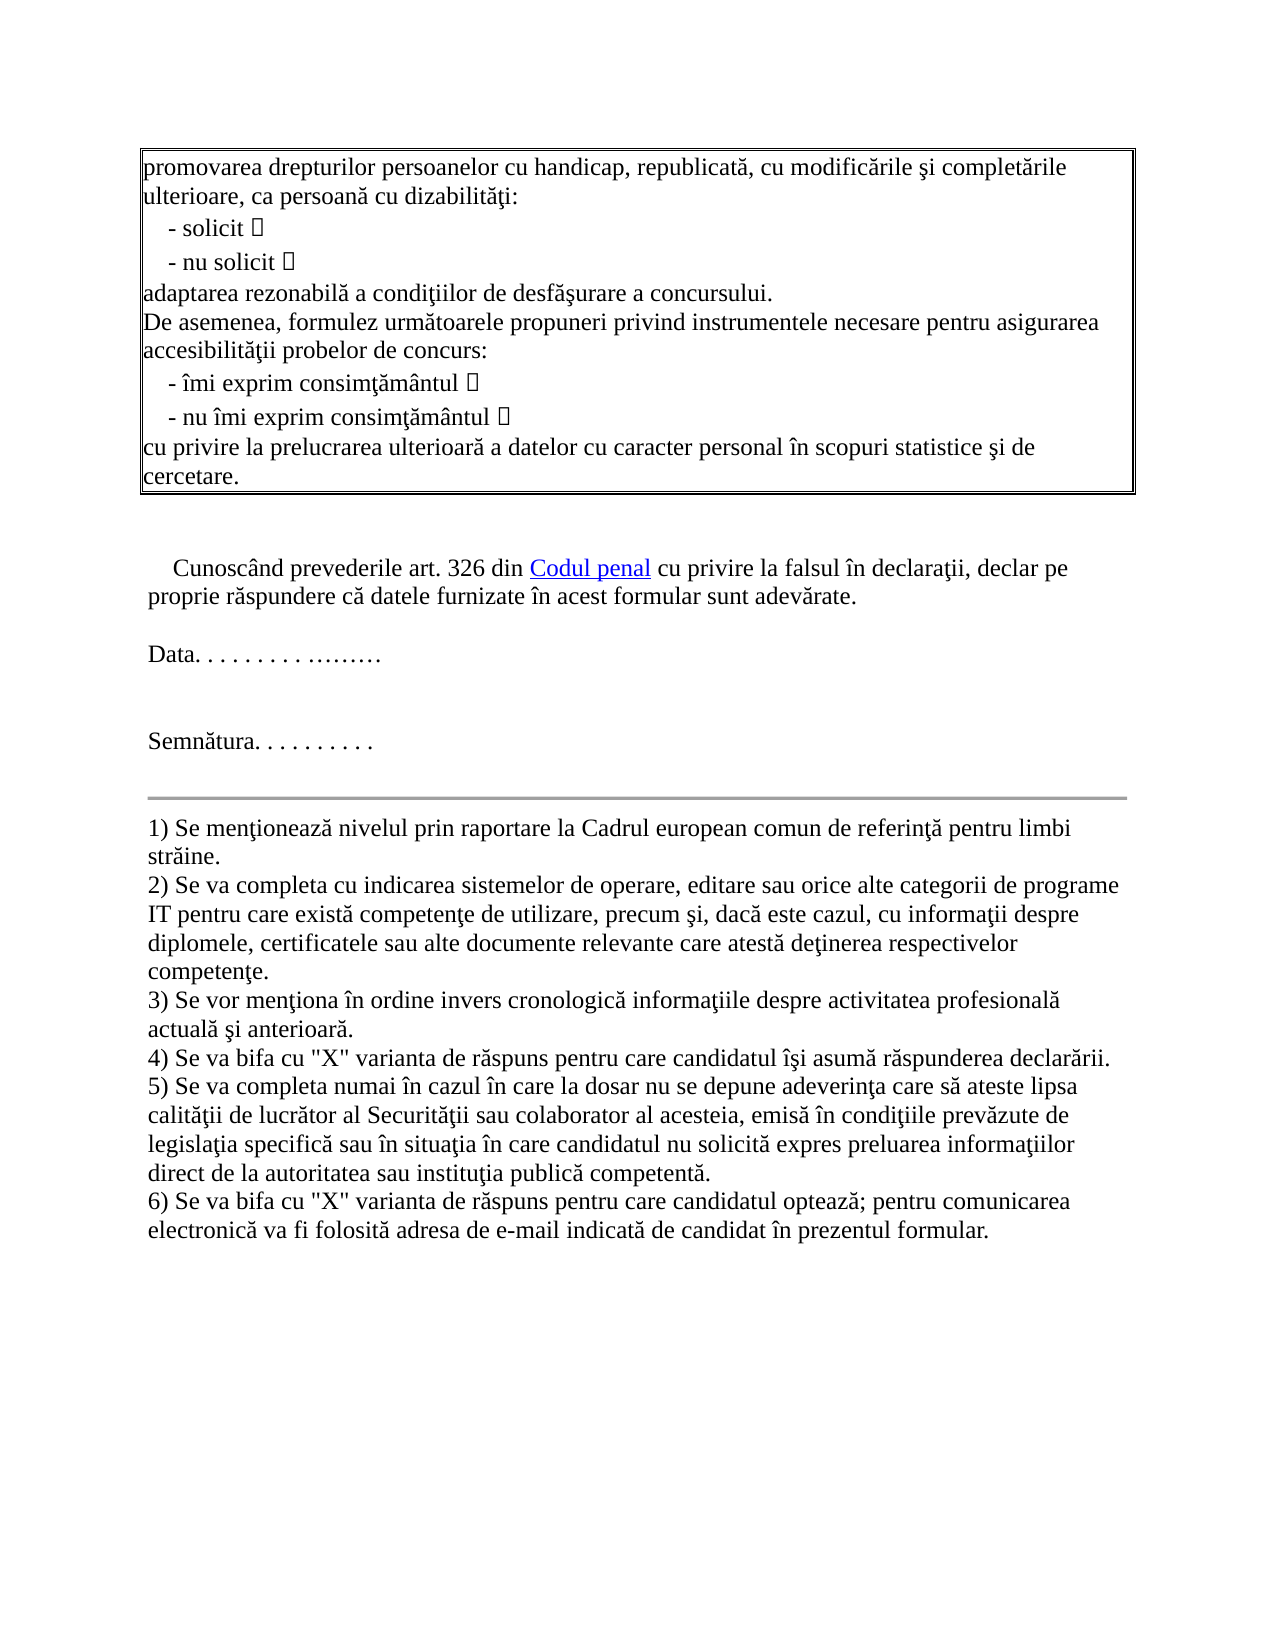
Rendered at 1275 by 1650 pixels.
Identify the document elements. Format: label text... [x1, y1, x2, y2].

table_cell promovarea drepturilor persoanelor cu handicap, republicată, cu modificările şi completările ulterioare, ca persoană cu dizabilităţi: - solicit  - nu solicit  adaptarea rezonabilă a condiţiilor de desfăşurare a concursului. De asemenea, formulez următoarele propuneri privind instrumentele necesare pentru asigurarea accesibilităţii probelor de concurs: - îmi exprim consimţământul  - nu îmi exprim consimţământul  cu privire la prelucrarea ulterioară a datelor cu caracter personal în scopuri statistice şi de cercetare. [143, 151, 1132, 491]
text 1) Se menţionează nivelul prin raportare la Cadrul european comun de referinţă pentru limbi străine. 2) Se va completa cu indicarea sistemelor de operare, editare sau orice alte categorii de programe IT pentru care există competenţe de utilizare, precum şi, dacă este cazul, cu informaţii despre diplomele, certificatele sau alte documente relevante care atestă deţinerea respectivelor competenţe. 3) Se vor menţiona în ordine invers cronologică informaţiile despre activitatea profesională actuală şi anterioară. 4) Se va bifa cu "X" varianta de răspuns pentru care candidatul îşi asumă răspunderea declarării. 5) Se va completa numai în cazul în care la dosar nu se depune adeverinţa care să ateste lipsa calităţii de lucrător al Securităţii sau colaborator al acesteia, emisă în condiţiile prevăzute de legislaţia specifică sau în situaţia în care candidatul nu solicită expres preluarea informaţiilor direct de la autoritatea sau instituţia publică competentă. 6) Se va bifa cu "X" varianta de răspuns pentru care candidatul optează; pentru comunicarea electronică va fi folosită adresa de e-mail indicată de candidat în prezentul formular. [148, 813, 1127, 1244]
text Cunoscând prevederile art. 326 din Codul penal cu privire la falsul în declaraţii, declar pe proprie răspundere că datele furnizate în acest formular sunt adevărate. [148, 524, 1127, 610]
text Data. . . . . . . . . ……… [148, 639, 1127, 668]
text Semnătura. . . . . . . . . . [148, 697, 1127, 755]
